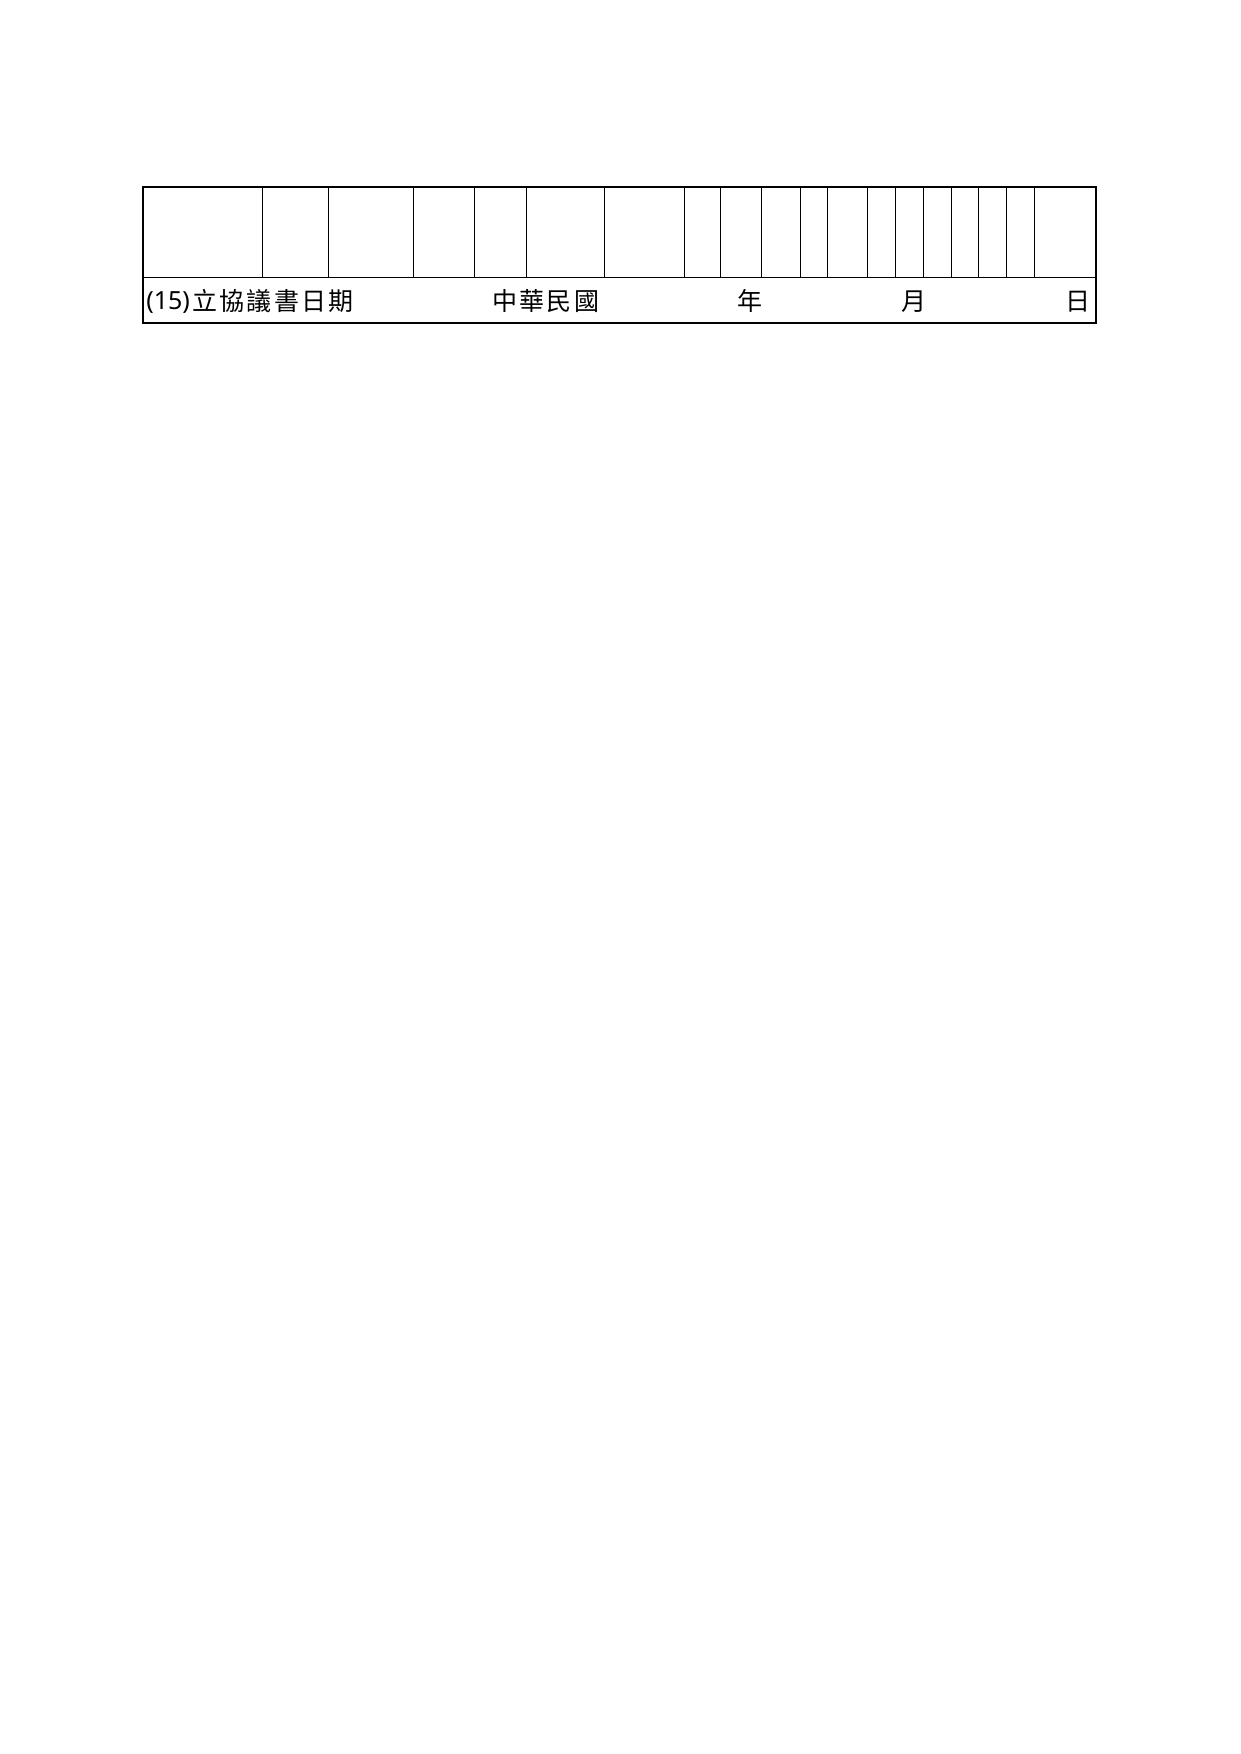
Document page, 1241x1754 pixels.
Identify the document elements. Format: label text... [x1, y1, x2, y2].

table_cell [1035, 188, 1095, 277]
table_cell [475, 188, 526, 277]
table_cell (15)立協議書日期 中華民國 年 月 日 [144, 278, 1095, 322]
table_cell [721, 188, 761, 277]
table_cell [952, 188, 978, 277]
table_cell [896, 188, 923, 277]
table_cell [527, 188, 604, 277]
table_cell [414, 188, 474, 277]
table_cell [263, 188, 328, 277]
table_cell [979, 188, 1006, 277]
table_cell [828, 188, 867, 277]
table_cell [762, 188, 800, 277]
table_cell [685, 188, 720, 277]
table_cell [801, 188, 827, 277]
table_cell [1007, 188, 1034, 277]
table_cell [868, 188, 895, 277]
table_cell [924, 188, 951, 277]
table_cell [329, 188, 413, 277]
table_cell [605, 188, 684, 277]
table_cell [144, 188, 262, 277]
